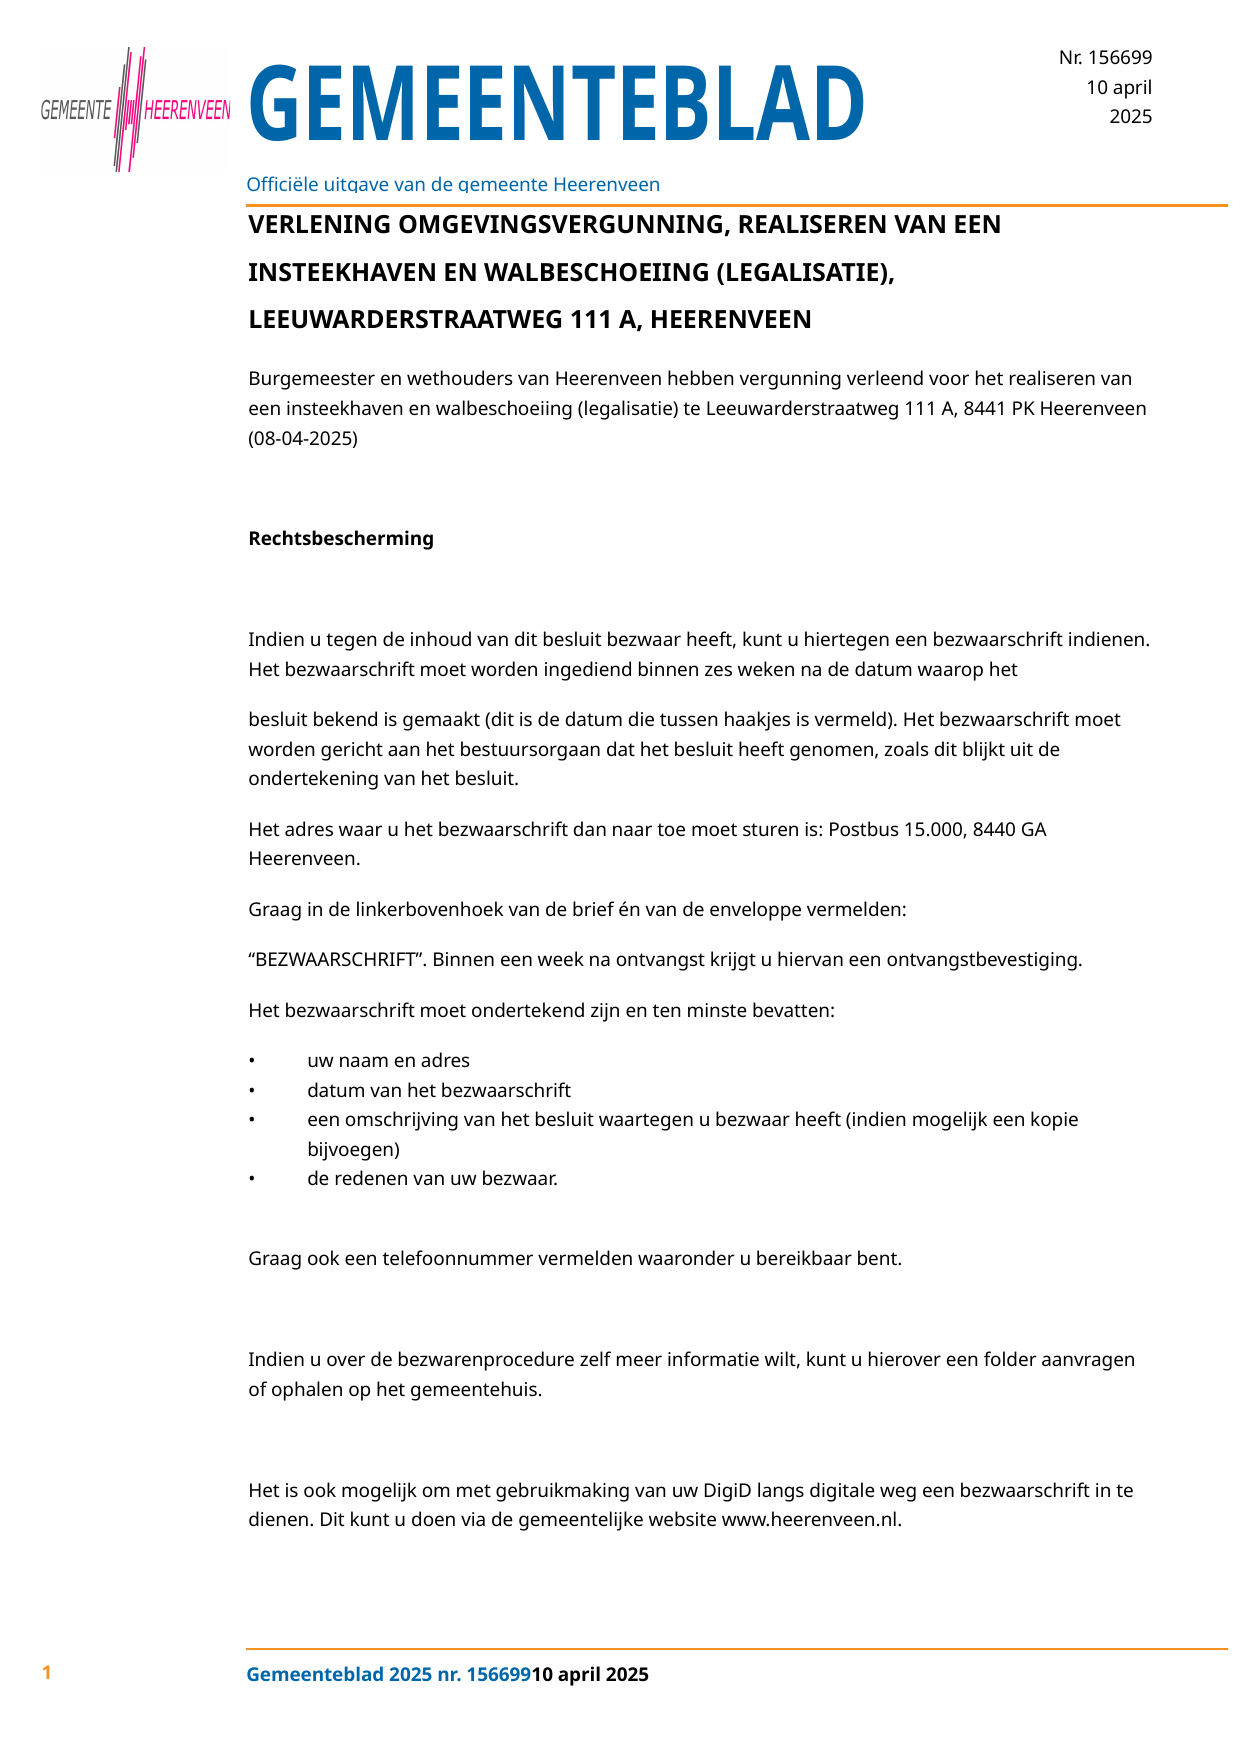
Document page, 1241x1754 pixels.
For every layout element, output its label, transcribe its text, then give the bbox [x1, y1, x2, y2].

picture [41, 47, 231, 172]
list een omschrijving van het besluit waartegen u bezwaar heeft (indien mogelijk een kopie bijvoegen) [248, 1106, 1152, 1162]
text “BEZWAARSCHRIFT”. Binnen een week na ontvangst krijgt u hiervan een ontvangstbevestiging. [248, 946, 1152, 972]
text Indien u tegen de inhoud van dit besluit bezwaar heeft, kunt u hiertegen een bezwaarschrift indienen. Het bezwaarschrift moet worden ingediend binnen zes weken na de datum waarop het [248, 626, 1152, 682]
text Graag in de linkerbovenhoek van de brief én van de enveloppe vermelden: [248, 896, 1152, 922]
text Rechtsbescherming [248, 526, 1152, 551]
text Het bezwaarschrift moet ondertekend zijn en ten minste bevatten: [248, 997, 1152, 1022]
text VERLENING OMGEVINGSVERGUNNING, REALISEREN VAN EEN INSTEEKHAVEN EN WALBESCHOEIING (LEGALISATIE), LEEUWARDERSTRAATWEG 111 A, HEERENVEEN [248, 207, 1152, 336]
list de redenen van uw bezwaar. [248, 1166, 1152, 1191]
text Burgemeester en wethouders van Heerenveen hebben vergunning verleend voor het realiseren van een insteekhaven en walbeschoeiing (legalisatie) te Leeuwarderstraatweg 111 A, 8441 PK Heerenveen (08-04-2025) [248, 366, 1152, 450]
text Graag ook een telefoonnummer vermelden waaronder u bereikbaar bent. [248, 1246, 1152, 1271]
list uw naam en adres [248, 1047, 1152, 1073]
text Het is ook mogelijk om met gebruikmaking van uw DigiD langs digitale weg een bezwaarschrift in te dienen. Dit kunt u doen via de gemeentelijke website www.heerenveen.nl. [248, 1477, 1152, 1532]
text Het adres waar u het bezwaarschrift dan naar toe moet sturen is: Postbus 15.000, 8440 GA Heerenveen. [248, 816, 1152, 871]
text besluit bekend is gemaakt (dit is de datum die tussen haakjes is vermeld). Het bezwaarschrift moet worden gericht aan het bestuursorgaan dat het besluit heeft genomen, zoals dit blijkt uit de ondertekening van het besluit. [248, 706, 1152, 791]
list datum van het bezwaarschrift [248, 1077, 1152, 1102]
text Indien u over de bezwarenprocedure zelf meer informatie wilt, kunt u hierover een folder aanvragen of ophalen op het gemeentehuis. [248, 1346, 1152, 1402]
